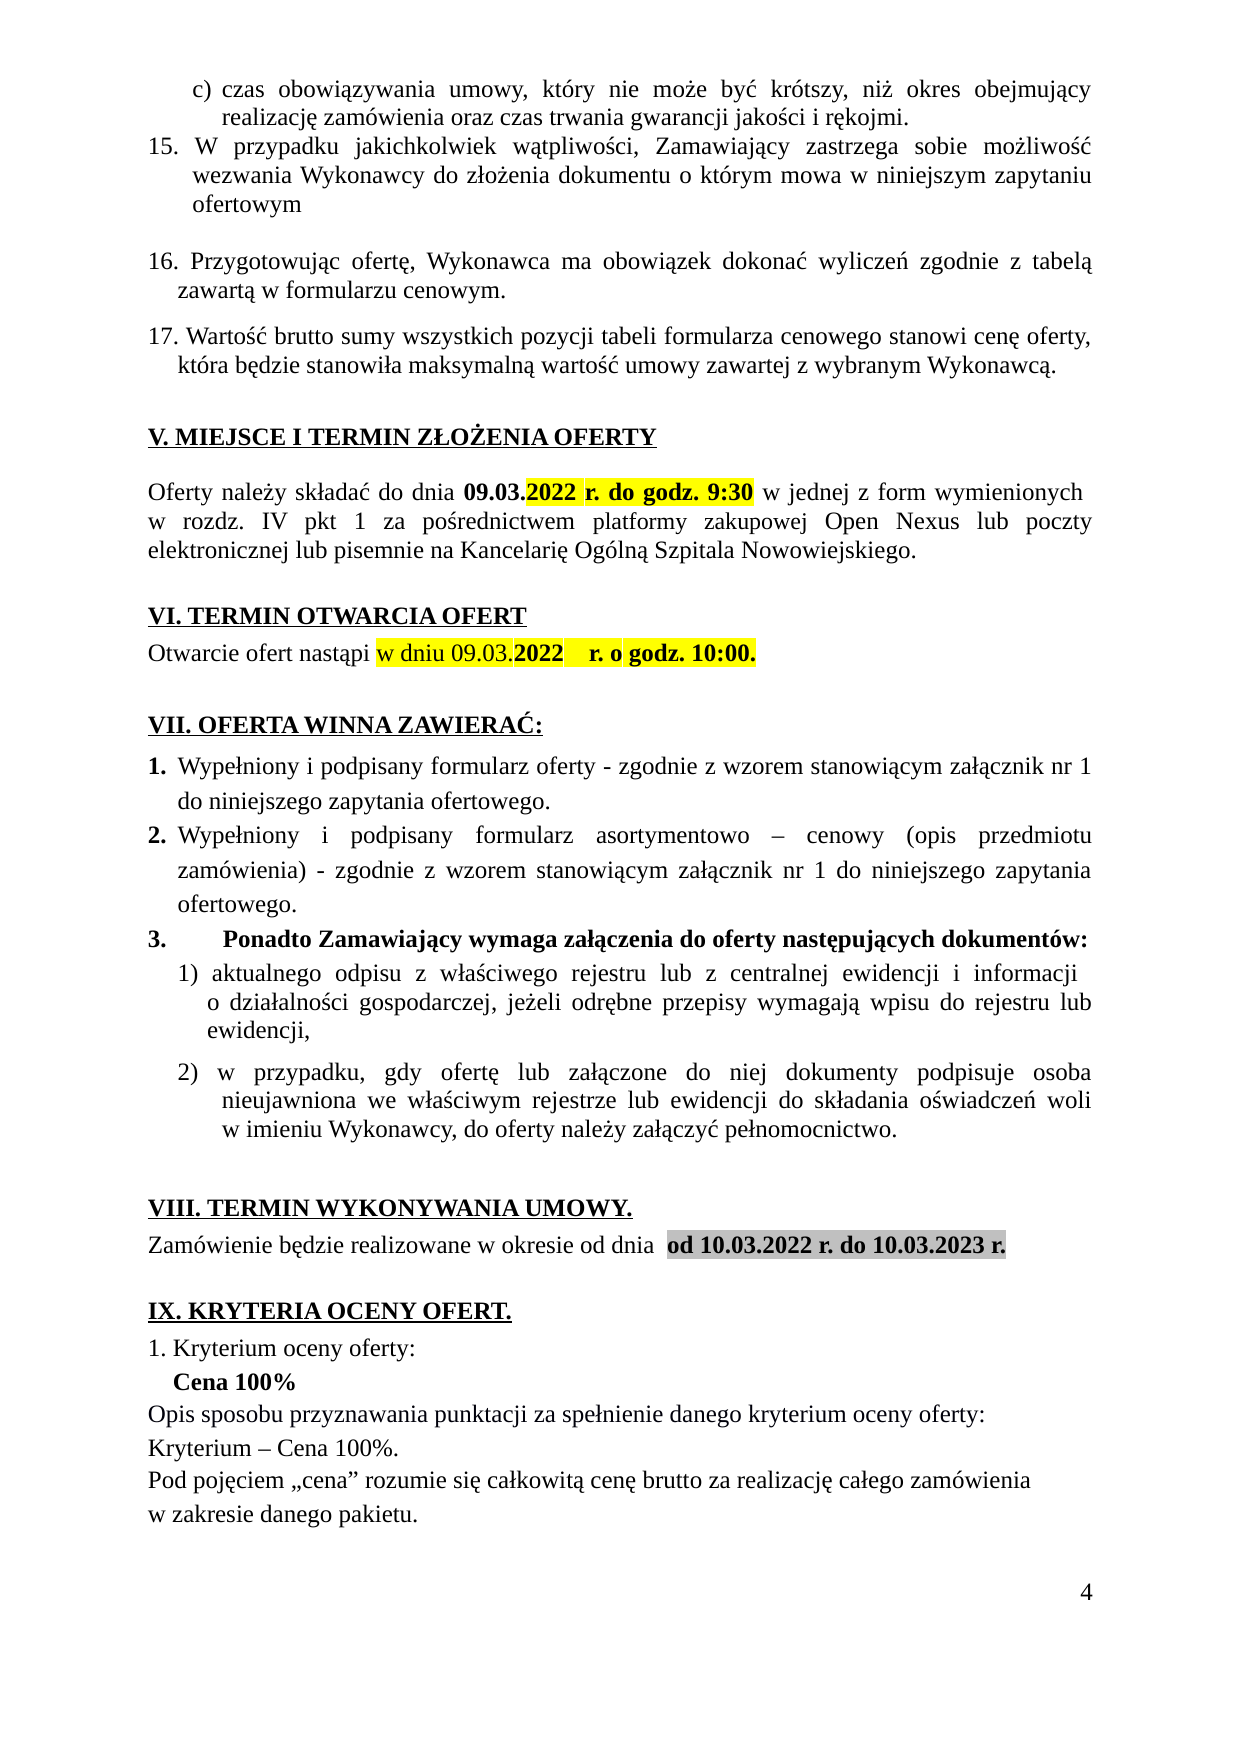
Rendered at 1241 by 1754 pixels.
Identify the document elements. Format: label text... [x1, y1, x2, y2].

text VII. OFERTA WINNA ZAWIERAĆ: [148, 710, 1092, 739]
text Pod pojęciem „cena” rozumie się całkowitą cenę brutto za realizację całego zamówienia w zakresie danego pakietu. [148, 1466, 1092, 1527]
text Opis sposobu przyznawania punktacji za spełnienie danego kryterium oceny oferty: [148, 1399, 1092, 1428]
text c) czas obowiązywania umowy, który nie może być krótszy, niż okres obejmujący realizację zamówienia oraz czas trwania gwarancji jakości i rękojmi. [192, 74, 1092, 131]
text Kryterium – Cena 100%. [148, 1433, 1092, 1461]
text IX. KRYTERIA OCENY OFERT. [148, 1296, 1092, 1325]
list Ponadto Zamawiający wymaga załączenia do oferty następujących dokumentów: [148, 924, 1092, 952]
text 1. Kryterium oceny oferty: [148, 1333, 1092, 1362]
text VIII. TERMIN WYKONYWANIA UMOWY. [148, 1193, 1092, 1222]
text VI. TERMIN OTWARCIA OFERT [148, 601, 1092, 630]
text 16. Przygotowując ofertę, Wykonawca ma obowiązek dokonać wyliczeń zgodnie z tabelą zawartą w formularzu cenowym. [148, 246, 1092, 304]
list Wypełniony i podpisany formularz oferty - zgodnie z wzorem stanowiącym załącznik nr 1 do niniejszego zapytania ofertowego. [148, 751, 1092, 814]
text Cena 100% [148, 1367, 1092, 1395]
text 1) aktualnego odpisu z właściwego rejestru lub z centralnej ewidencji i informacji o działalności gospodarczej, jeżeli odrębne przepisy wymagają wpisu do rejestru lub ewidencji, [177, 958, 1092, 1044]
text Zamówienie będzie realizowane w okresie od dnia od 10.03.2022 r. do 10.03.2023 r. [148, 1230, 1092, 1259]
text Oferty należy składać do dnia 09.03.2022 r. do godz. 9:30 w jednej z form wymienionych w rozdz. IV pkt 1 za pośrednictwem platformy zakupowej Open Nexus lub poczty elektronicznej lub pisemnie na Kancelarię Ogólną Szpitala Nowowiejskiego. [148, 477, 1092, 564]
text 15. W przypadku jakichkolwiek wątpliwości, Zamawiający zastrzega sobie możliwość wezwania Wykonawcy do złożenia dokumentu o którym mowa w niniejszym zapytaniu ofertowym [148, 131, 1092, 217]
text Otwarcie ofert nastąpi w dniu 09.03.2022 r. o godz. 10:00. [148, 638, 1092, 667]
text 17. Wartość brutto sumy wszystkich pozycji tabeli formularza cenowego stanowi cenę oferty, która będzie stanowiła maksymalną wartość umowy zawartej z wybranym Wykonawcą. [148, 321, 1092, 379]
list Wypełniony i podpisany formularz asortymentowo – cenowy (opis przedmiotu zamówienia) - zgodnie z wzorem stanowiącym załącznik nr 1 do niniejszego zapytania ofertowego. [148, 820, 1092, 918]
text 2) w przypadku, gdy ofertę lub załączone do niej dokumenty podpisuje osoba nieujawniona we właściwym rejestrze lub ewidencji do składania oświadczeń woli w imieniu Wykonawcy, do oferty należy załączyć pełnomocnictwo. [177, 1057, 1092, 1143]
text V. MIEJSCE I TERMIN ZŁOŻENIA OFERTY [148, 422, 1092, 451]
